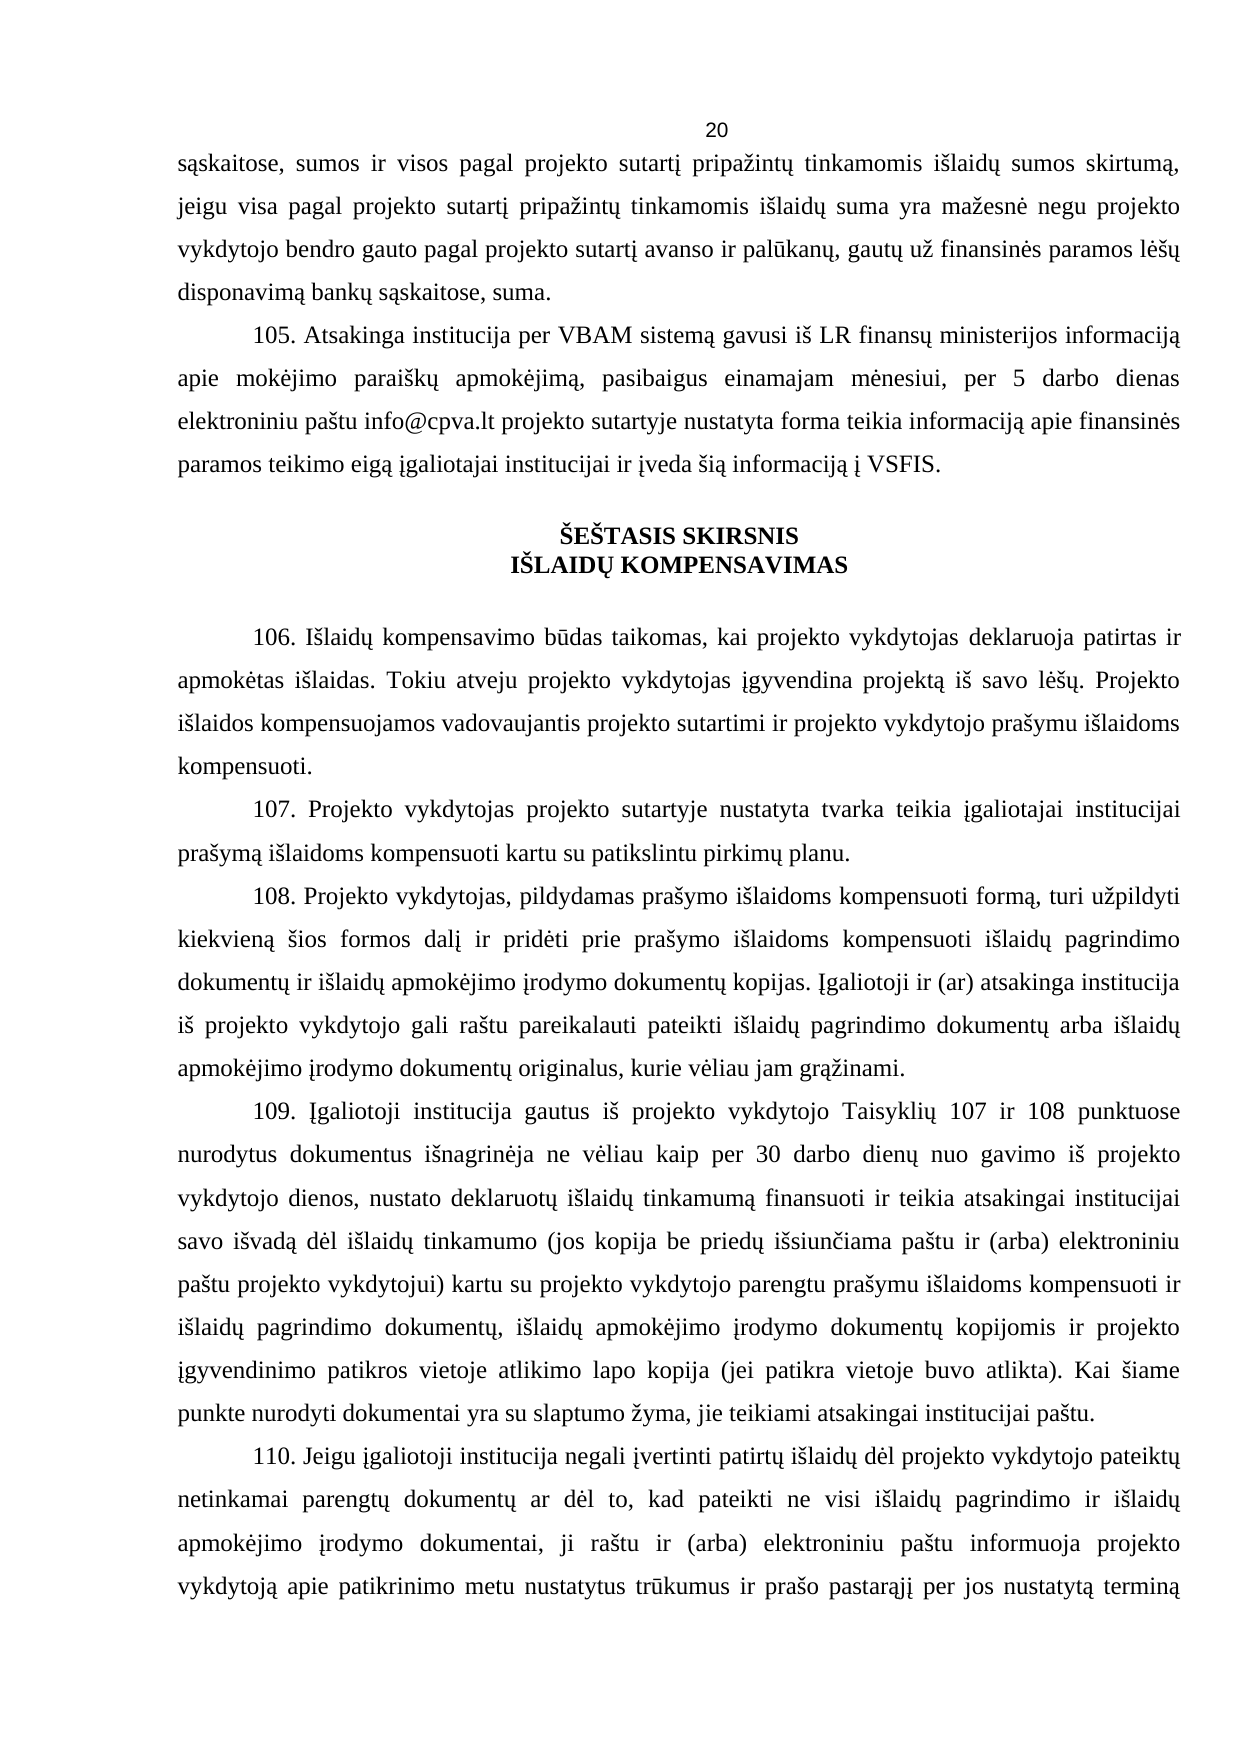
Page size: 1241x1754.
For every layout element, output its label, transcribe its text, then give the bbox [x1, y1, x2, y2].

text 106. Išlaidų kompensavimo būdas taikomas, kai projekto vykdytojas deklaruoja patirtas ir apmokėtas išlaidas. Tokiu atveju projekto vykdytojas įgyvendina projektą iš savo lėšų. Projekto išlaidos kompensuojamos vadovaujantis projekto sutartimi ir projekto vykdytojo prašymu išlaidoms kompensuoti. [177, 622, 1181, 780]
text 110. Jeigu įgaliotoji institucija negali įvertinti patirtų išlaidų dėl projekto vykdytojo pateiktų netinkamai parengtų dokumentų ar dėl to, kad pateikti ne visi išlaidų pagrindimo ir išlaidų apmokėjimo įrodymo dokumentai, ji raštu ir (arba) elektroniniu paštu informuoja projekto vykdytoją apie patikrinimo metu nustatytus trūkumus ir prašo pastarąjį per jos nustatytą terminą [177, 1441, 1181, 1599]
text 108. Projekto vykdytojas, pildydamas prašymo išlaidoms kompensuoti formą, turi užpildyti kiekvieną šios formos dalį ir pridėti prie prašymo išlaidoms kompensuoti išlaidų pagrindimo dokumentų ir išlaidų apmokėjimo įrodymo dokumentų kopijas. Įgaliotoji ir (ar) atsakinga institucija iš projekto vykdytojo gali raštu pareikalauti pateikti išlaidų pagrindimo dokumentų arba išlaidų apmokėjimo įrodymo dokumentų originalus, kurie vėliau jam grąžinami. [177, 881, 1181, 1082]
text 109. Įgaliotoji institucija gautus iš projekto vykdytojo Taisyklių 107 ir 108 punktuose nurodytus dokumentus išnagrinėja ne vėliau kaip per 30 darbo dienų nuo gavimo iš projekto vykdytojo dienos, nustato deklaruotų išlaidų tinkamumą finansuoti ir teikia atsakingai institucijai savo išvadą dėl išlaidų tinkamumo (jos kopija be priedų išsiunčiama paštu ir (arba) elektroniniu paštu projekto vykdytojui) kartu su projekto vykdytojo parengtu prašymu išlaidoms kompensuoti ir išlaidų pagrindimo dokumentų, išlaidų apmokėjimo įrodymo dokumentų kopijomis ir projekto įgyvendinimo patikros vietoje atlikimo lapo kopija (jei patikra vietoje buvo atlikta). Kai šiame punkte nurodyti dokumentai yra su slaptumo žyma, jie teikiami atsakingai institucijai paštu. [177, 1096, 1181, 1427]
text ŠEŠTASIS SKIRSNIS [177, 521, 1181, 550]
text 105. Atsakinga institucija per VBAM sistemą gavusi iš LR finansų ministerijos informaciją apie mokėjimo paraiškų apmokėjimą, pasibaigus einamajam mėnesiui, per 5 darbo dienas elektroniniu paštu info@cpva.lt projekto sutartyje nustatyta forma teikia informaciją apie finansinės paramos teikimo eigą įgaliotajai institucijai ir įveda šią informaciją į VSFIS. [177, 320, 1181, 478]
text IŠLAIDŲ KOMPENSAVIMAS [177, 550, 1181, 579]
text sąskaitose, sumos ir visos pagal projekto sutartį pripažintų tinkamomis išlaidų sumos skirtumą, jeigu visa pagal projekto sutartį pripažintų tinkamomis išlaidų suma yra mažesnė negu projekto vykdytojo bendro gauto pagal projekto sutartį avanso ir palūkanų, gautų už finansinės paramos lėšų disponavimą bankų sąskaitose, suma. [177, 148, 1181, 306]
text 107. Projekto vykdytojas projekto sutartyje nustatyta tvarka teikia įgaliotajai institucijai prašymą išlaidoms kompensuoti kartu su patikslintu pirkimų planu. [177, 794, 1181, 866]
